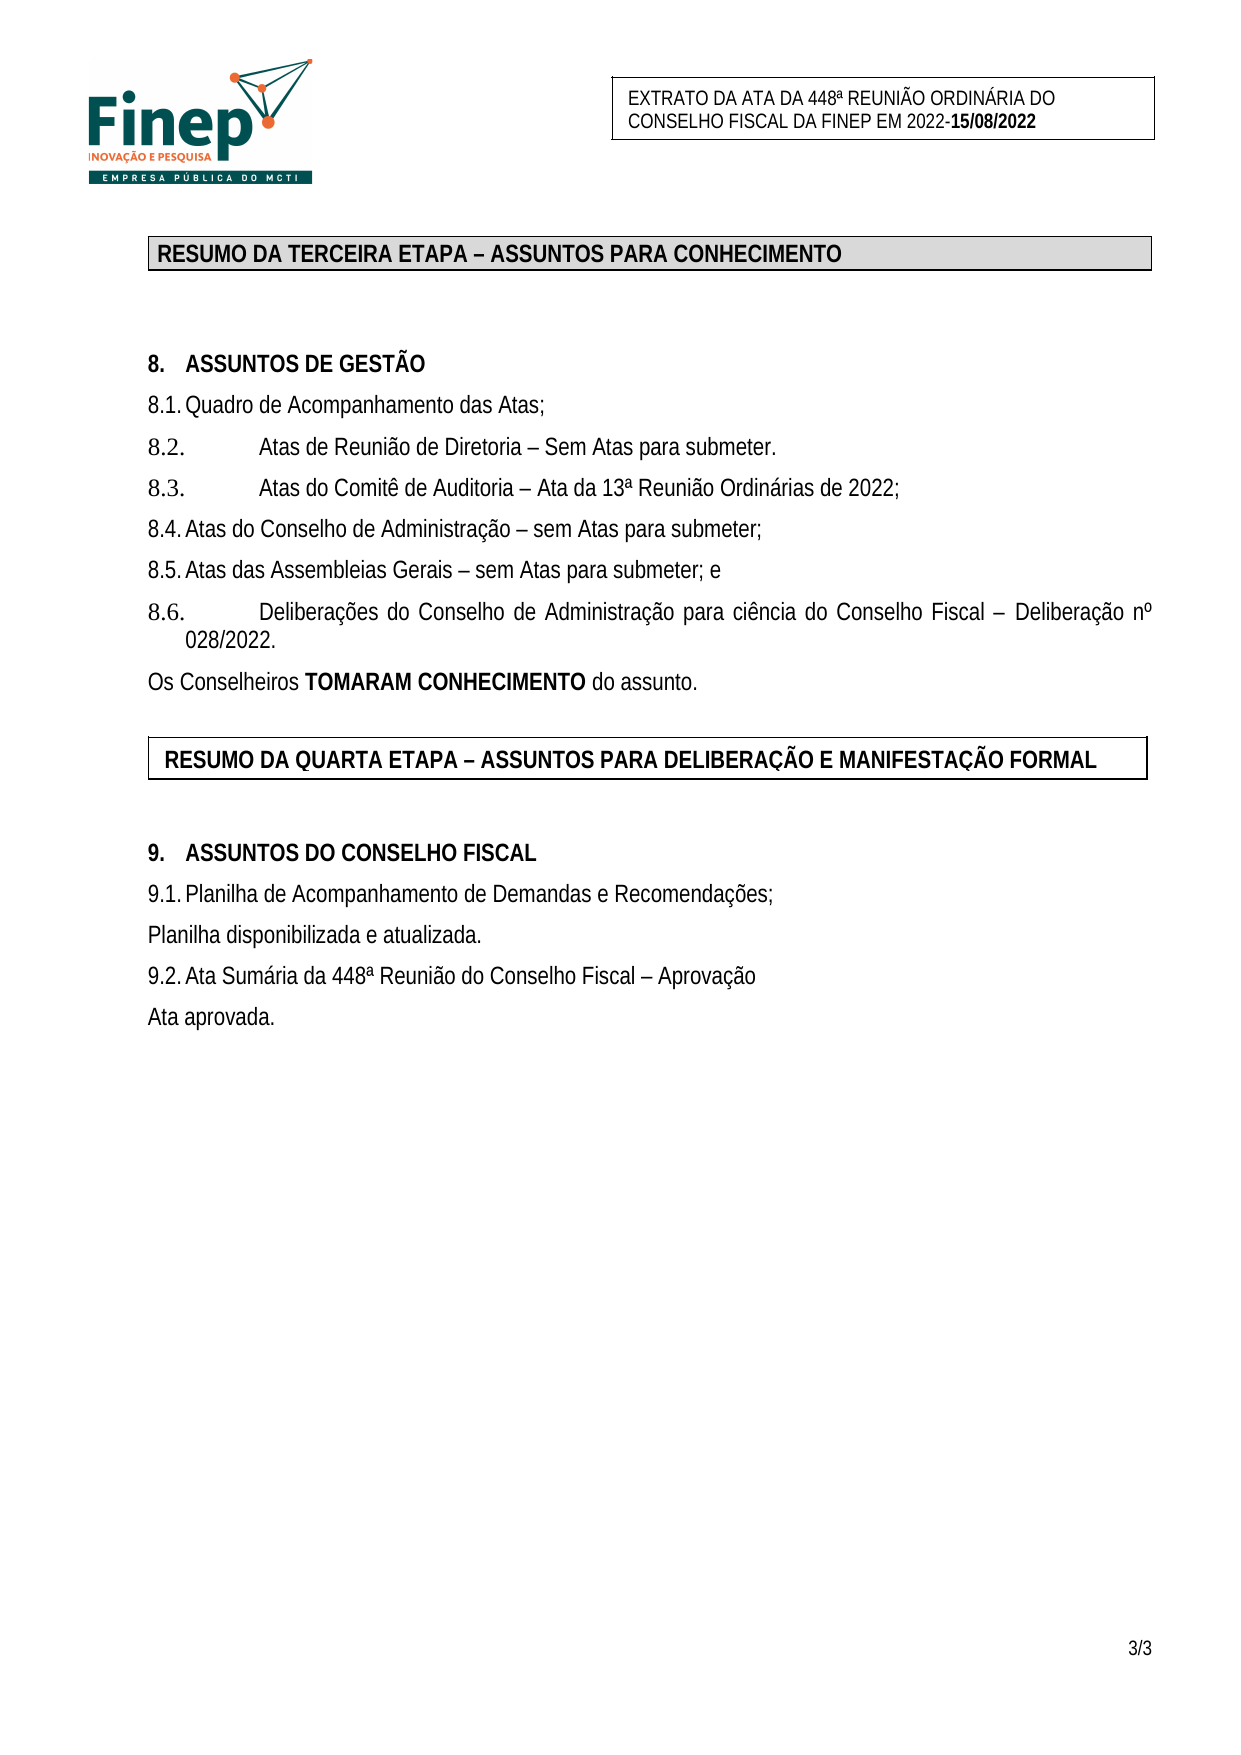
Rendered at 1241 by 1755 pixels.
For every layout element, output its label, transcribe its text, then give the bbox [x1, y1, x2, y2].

list Atas do Comitê de Auditoria – Ata da 13ª Reunião Ordinárias de 2022; [148, 473, 1152, 502]
text Os Conselheiros TOMARAM CONHECIMENTO do assunto. [148, 667, 1152, 695]
list Planilha de Acompanhamento de Demandas e Recomendações; [148, 879, 1152, 907]
text Planilha disponibilizada e atualizada. [148, 920, 1152, 948]
text RESUMO DA TERCEIRA ETAPA – ASSUNTOS PARA CONHECIMENTO [149, 237, 1151, 269]
list Quadro de Acompanhamento das Atas; [148, 391, 1152, 419]
list ASSUNTOS DE GESTÃO [148, 349, 1152, 378]
list Atas das Assembleias Gerais – sem Atas para submeter; e [148, 556, 1152, 584]
list Deliberações do Conselho de Administração para ciência do Conselho Fiscal – Deliberação nº 028/2022. [148, 597, 1152, 654]
list ASSUNTOS DO CONSELHO FISCAL [148, 838, 1152, 866]
text Ata aprovada. [148, 1002, 1152, 1031]
text RESUMO DA QUARTA ETAPA – ASSUNTOS PARA DELIBERAÇÃO E MANIFESTAÇÃO FORMAL [164, 745, 1131, 771]
list Atas de Reunião de Diretoria – Sem Atas para submeter. [148, 432, 1152, 461]
list Atas do Conselho de Administração – sem Atas para submeter; [148, 514, 1152, 543]
list Ata Sumária da 448ª Reunião do Conselho Fiscal – Aprovação [148, 961, 1152, 990]
